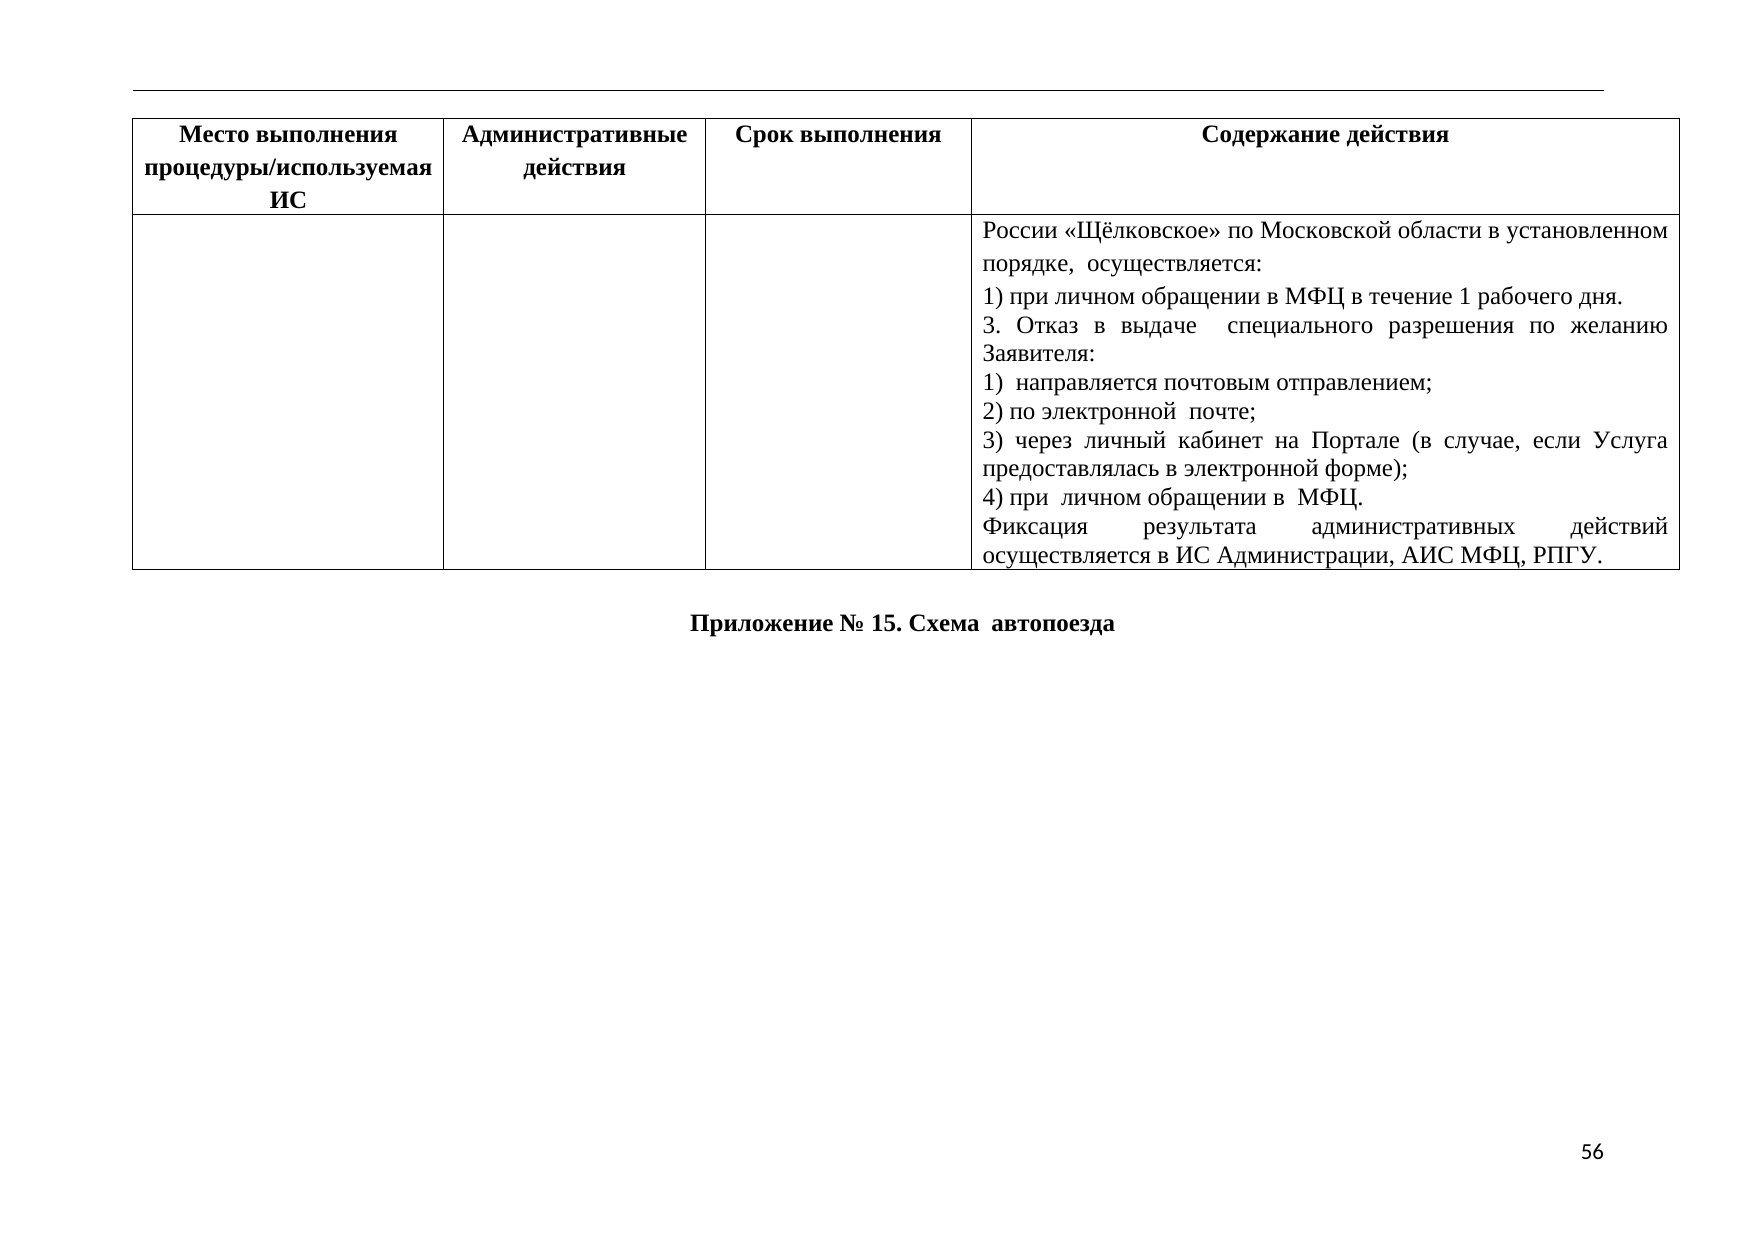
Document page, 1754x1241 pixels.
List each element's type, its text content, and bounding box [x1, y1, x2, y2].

table_header Содержание действия [972, 119, 1679, 214]
table_header Срок выполнения [706, 119, 971, 214]
table_header Место выполнения процедуры/используемая ИС [133, 119, 443, 214]
table_header Административные действия [444, 119, 705, 214]
table_cell [444, 215, 705, 568]
table_cell России «Щёлковское» по Московской области в установленном порядке, осуществляется: 1) при личном обращении в МФЦ в течение 1 рабочего дня. 3. Отказ в выдаче специального разрешения по желанию Заявителя: 1) направляется почтовым отправлением; 2) по электронной почте; 3) через личный кабинет на Портале (в случае, если Услуга предоставлялась в электронной форме); 4) при личном обращении в МФЦ. Фиксация результата административных действий осуществляется в ИС Администрации, АИС МФЦ, РПГУ. [972, 215, 1679, 568]
table_cell [133, 215, 443, 568]
text Приложение № 15. Схема автопоезда [207, 607, 1604, 638]
table_cell [706, 215, 971, 568]
